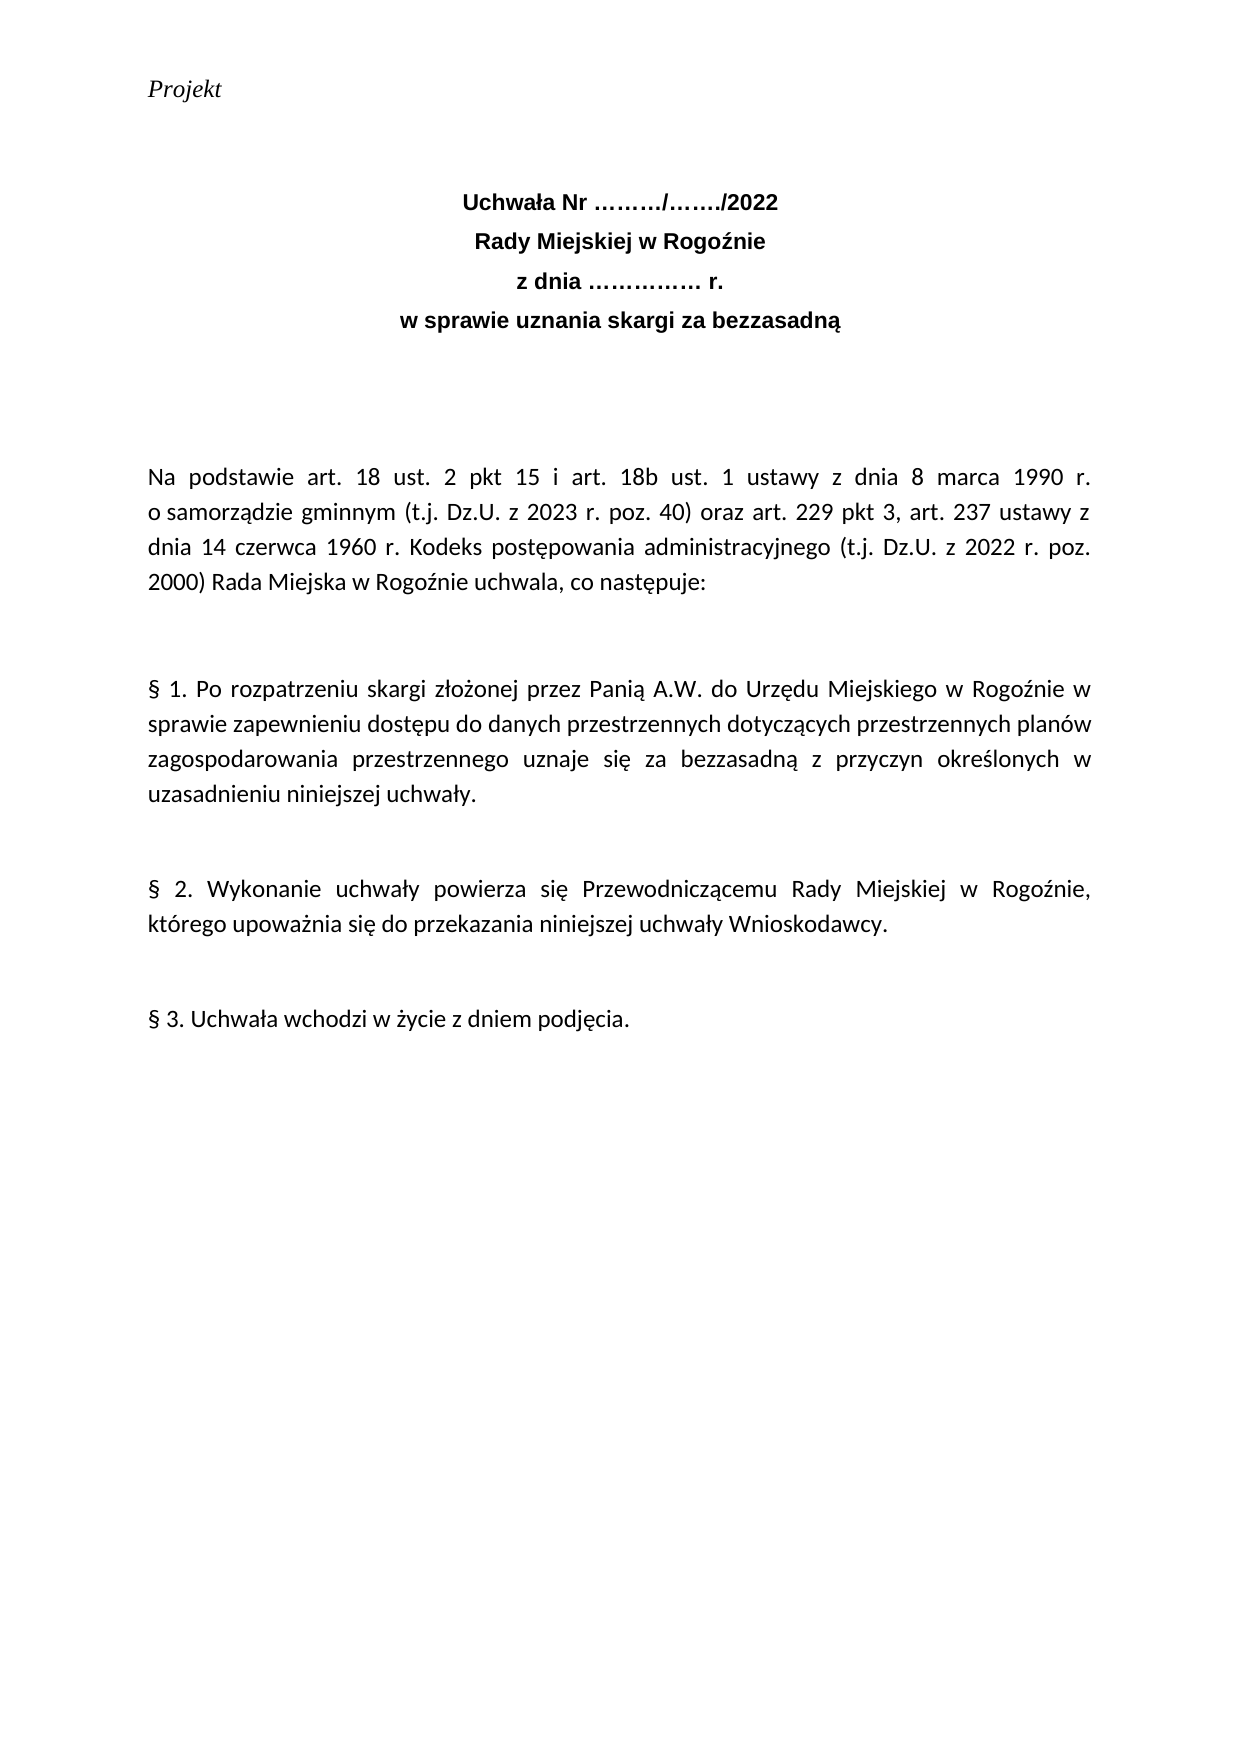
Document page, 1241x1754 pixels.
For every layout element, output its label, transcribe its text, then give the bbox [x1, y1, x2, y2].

text § 3. Uchwała wchodzi w życie z dniem podjęcia. [148, 1004, 1092, 1034]
text § 2. Wykonanie uchwały powierza się Przewodniczącemu Rady Miejskiej w Rogoźnie, którego upoważnia się do przekazania niniejszej uchwały Wnioskodawcy. [148, 874, 1092, 939]
text z dnia …………… r. [148, 268, 1092, 294]
text Na podstawie art. 18 ust. 2 pkt 15 i art. 18b ust. 1 ustawy z dnia 8 marca 1990 r. o samorządzie gminnym (t.j. Dz.U. z 2023 r. poz. 40) oraz art. 229 pkt 3, art. 237 ustawy z dnia 14 czerwca 1960 r. Kodeks postępowania administracyjnego (t.j. Dz.U. z 2022 r. poz. 2000) Rada Miejska w Rogoźnie uchwala, co następuje: [148, 461, 1092, 597]
text § 1. Po rozpatrzeniu skargi złożonej przez Panią A.W. do Urzędu Miejskiego w Rogoźnie w sprawie zapewnieniu dostępu do danych przestrzennych dotyczących przestrzennych planów zagospodarowania przestrzennego uznaje się za bezzasadną z przyczyn określonych w uzasadnieniu niniejszej uchwały. [148, 674, 1092, 809]
text Uchwała Nr ………/……./2022 [148, 189, 1092, 215]
text w sprawie uznania skargi za bezzasadną [148, 307, 1092, 333]
text Rady Miejskiej w Rogoźnie [148, 228, 1092, 254]
